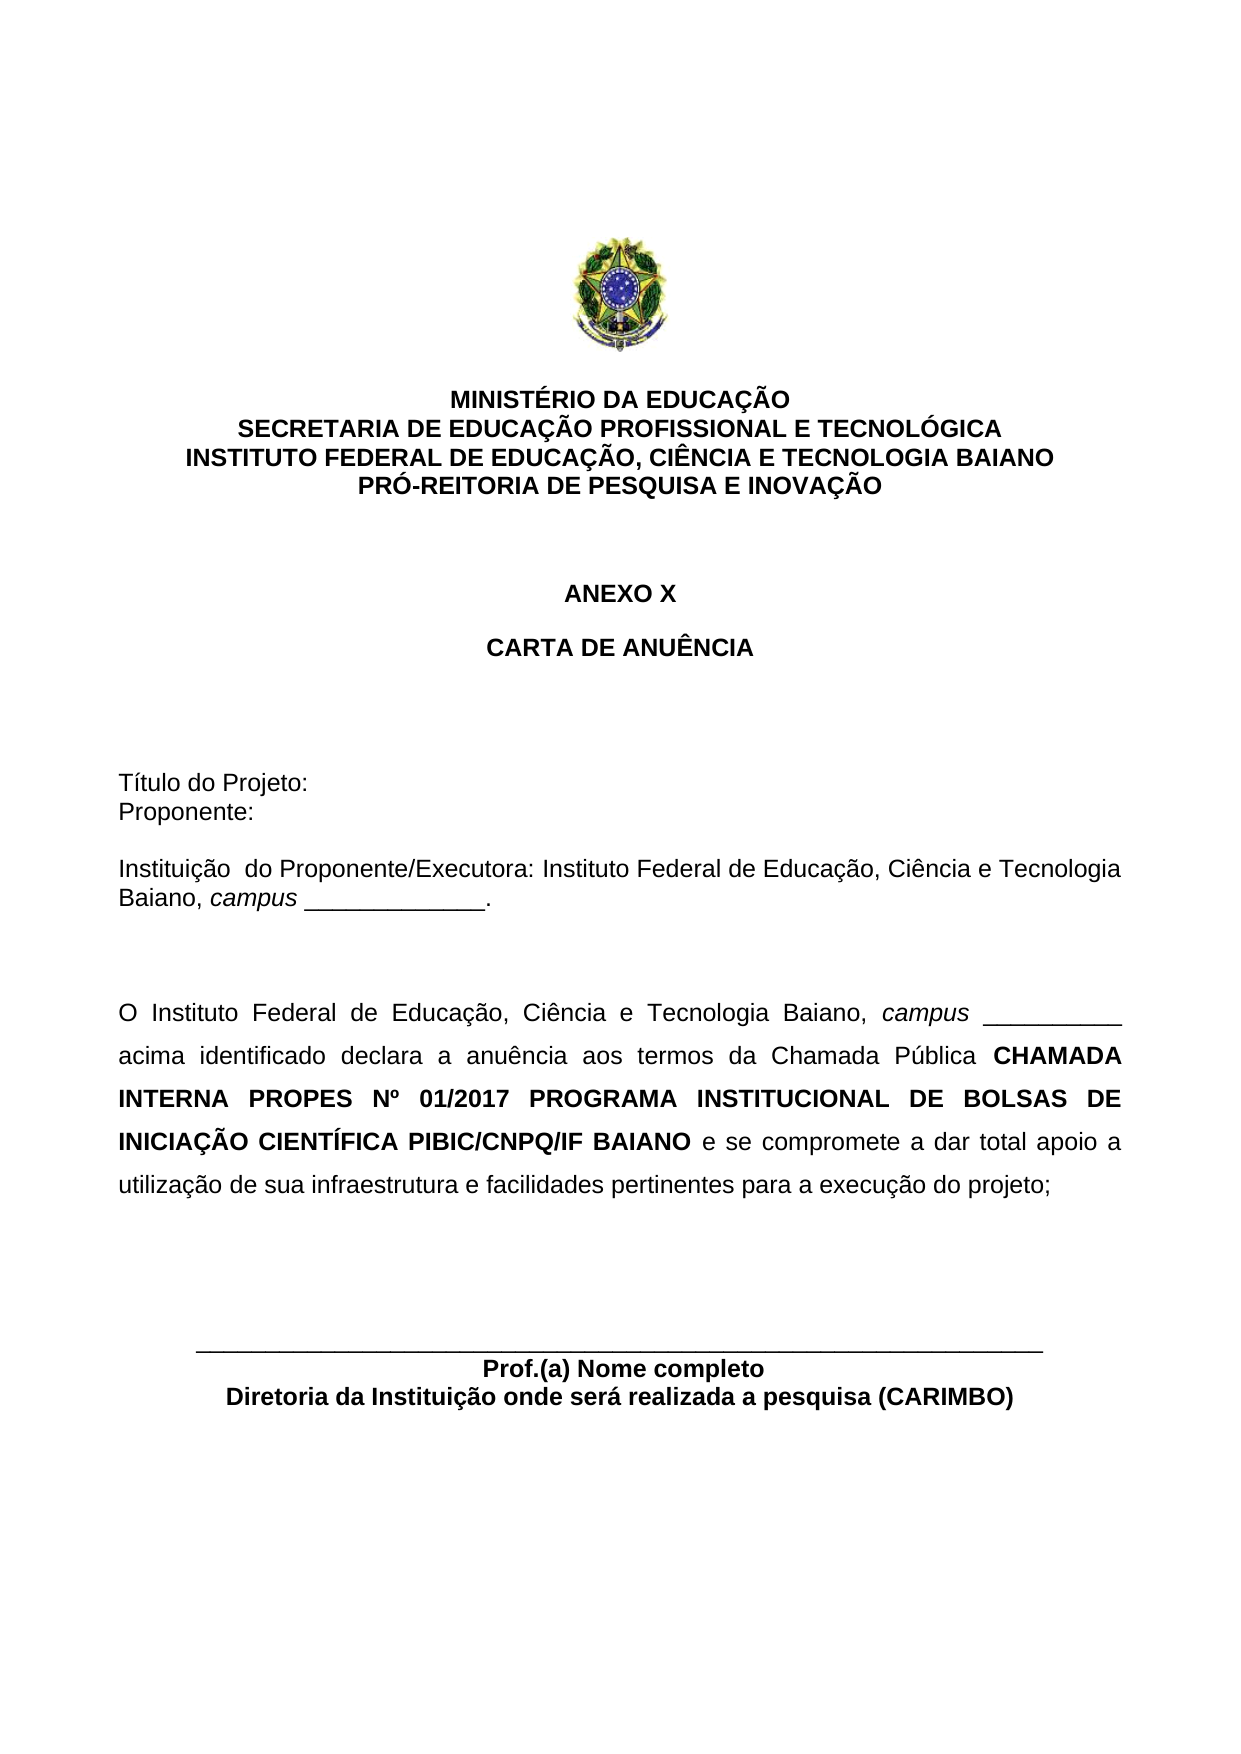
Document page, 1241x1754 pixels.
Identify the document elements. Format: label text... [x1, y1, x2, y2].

subtitle ANEXO X [118, 579, 1122, 608]
subtitle MINISTÉRIO DA EDUCAÇÃO [118, 385, 1122, 414]
text Diretoria da Instituição onde será realizada a pesquisa (CARIMBO) [118, 1382, 1122, 1411]
text Título do Projeto: [118, 768, 1122, 797]
text Proponente: [118, 797, 1122, 825]
picture [570, 237, 671, 353]
subtitle CARTA DE ANUÊNCIA [118, 633, 1122, 661]
subtitle PRÓ-REITORIA DE PESQUISA E INOVAÇÃO [118, 471, 1122, 500]
subtitle SECRETARIA DE EDUCAÇÃO PROFISSIONAL E TECNOLÓGICA [118, 414, 1122, 443]
subtitle INSTITUTO FEDERAL DE EDUCAÇÃO, CIÊNCIA E TECNOLOGIA BAIANO [118, 443, 1122, 471]
text Prof.(a) Nome completo [118, 1353, 1122, 1382]
text _____________________________________________________________ [118, 1325, 1122, 1353]
text Instituição do Proponente/Executora: Instituto Federal de Educação, Ciência e Tecnologia Baiano, campus _____________. [118, 854, 1122, 912]
text O Instituto Federal de Educação, Ciência e Tecnologia Baiano, campus __________ acima identificado declara a anuência aos termos da Chamada Pública CHAMADA INTERNA PROPES Nº 01/2017 PROGRAMA INSTITUCIONAL DE BOLSAS DE INICIAÇÃO CIENTÍFICA PIBIC/CNPQ/IF BAIANO e se compromete a dar total apoio a utilização de sua infraestrutura e facilidades pertinentes para a execução do projeto; [118, 998, 1122, 1199]
